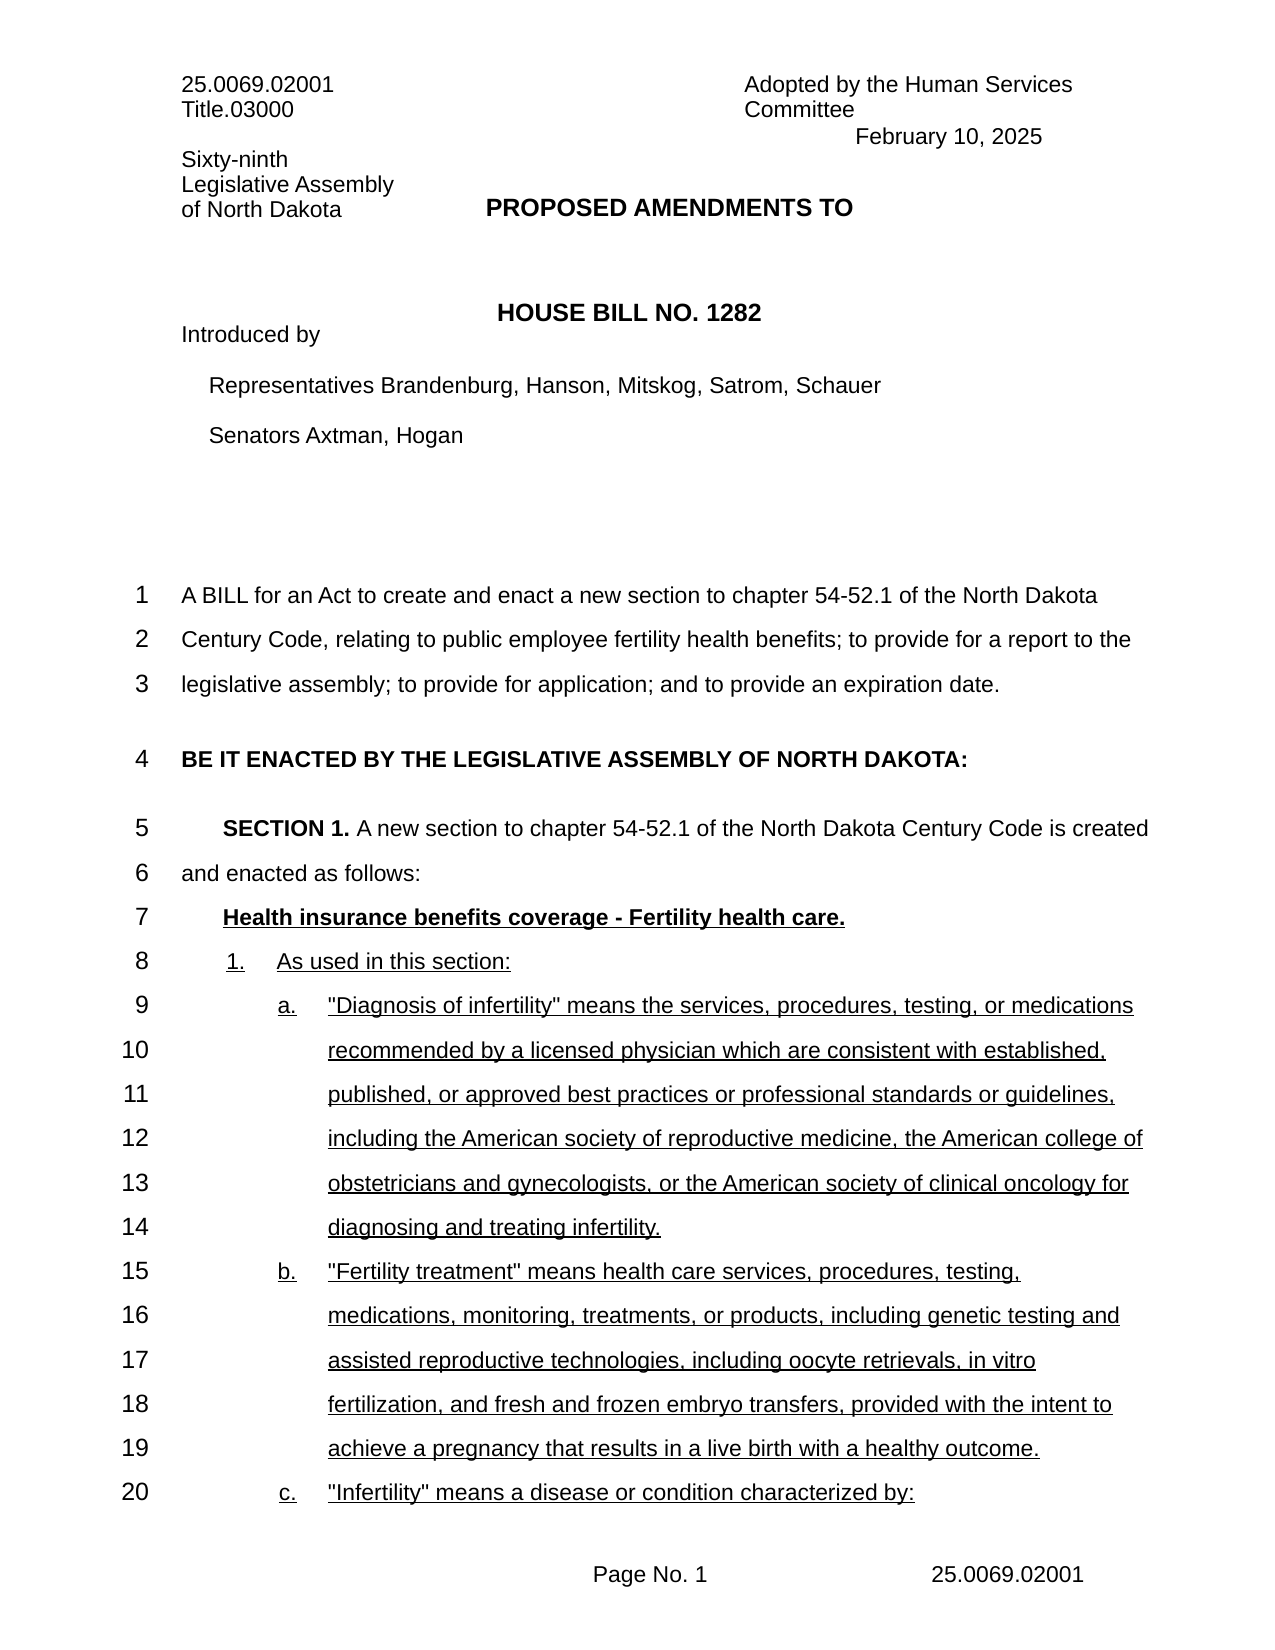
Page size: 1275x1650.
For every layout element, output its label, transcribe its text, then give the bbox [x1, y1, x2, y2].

text Introduced by [181, 323, 1154, 348]
table_cell Sixty-ninth [181, 123, 744, 173]
title PROPOSED AMENDMENTS TO [486, 192, 872, 221]
text SECTION 1. A new section to chapter 54‑52.1 of the North Dakota Century Code is created and enacted as follows: [181, 801, 1154, 890]
text Senators Axtman, Hogan [208, 425, 1154, 448]
table_header 25.0069.02001 Title.03000 [181, 73, 744, 123]
text a. "Diagnosis of infertility" means the services, procedures, testing, or medications recommended by a licensed physician which are consistent with established, published, or approved best practices or professional standards or guidelines, including the American society of reproductive medicine, the American college of obstetricians and gynecologists, or the American society of clinical oncology for diagnosing and treating infertility. [181, 978, 1154, 1244]
text Representatives Brandenburg, Hanson, Mitskog, Satrom, Schauer [208, 375, 1154, 398]
text of North Dakota [181, 198, 1154, 223]
table_header Adopted by the Human Services Committee [744, 73, 1153, 123]
subtitle Health insurance benefits coverage ‑ Fertility health care. [181, 890, 1154, 934]
text BE IT ENACTED BY THE LEGISLATIVE ASSEMBLY OF NORTH DAKOTA: [181, 732, 1154, 776]
table_cell February 10, 2025 [744, 123, 1153, 173]
title A BILL for an Act to create and enact a new section to chapter 54-52.1 of the North Dakota Century Code, relating to public employee fertility health benefits; to provide for a report to the legislative assembly; to provide for application; and to provide an expiration date. [181, 568, 1154, 701]
title House BILL NO. 1282 [490, 297, 762, 326]
text b. "Fertility treatment" means health care services, procedures, testing, medications, monitoring, treatments, or products, including genetic testing and assisted reproductive technologies, including oocyte retrievals, in vitro fertilization, and fresh and frozen embryo transfers, provided with the intent to achieve a pregnancy that results in a live birth with a healthy outcome. [181, 1244, 1154, 1465]
text 1. As used in this section: [181, 934, 1154, 978]
text c. "Infertility" means a disease or condition characterized by: [181, 1465, 1154, 1510]
text Legislative Assembly [181, 173, 1154, 198]
